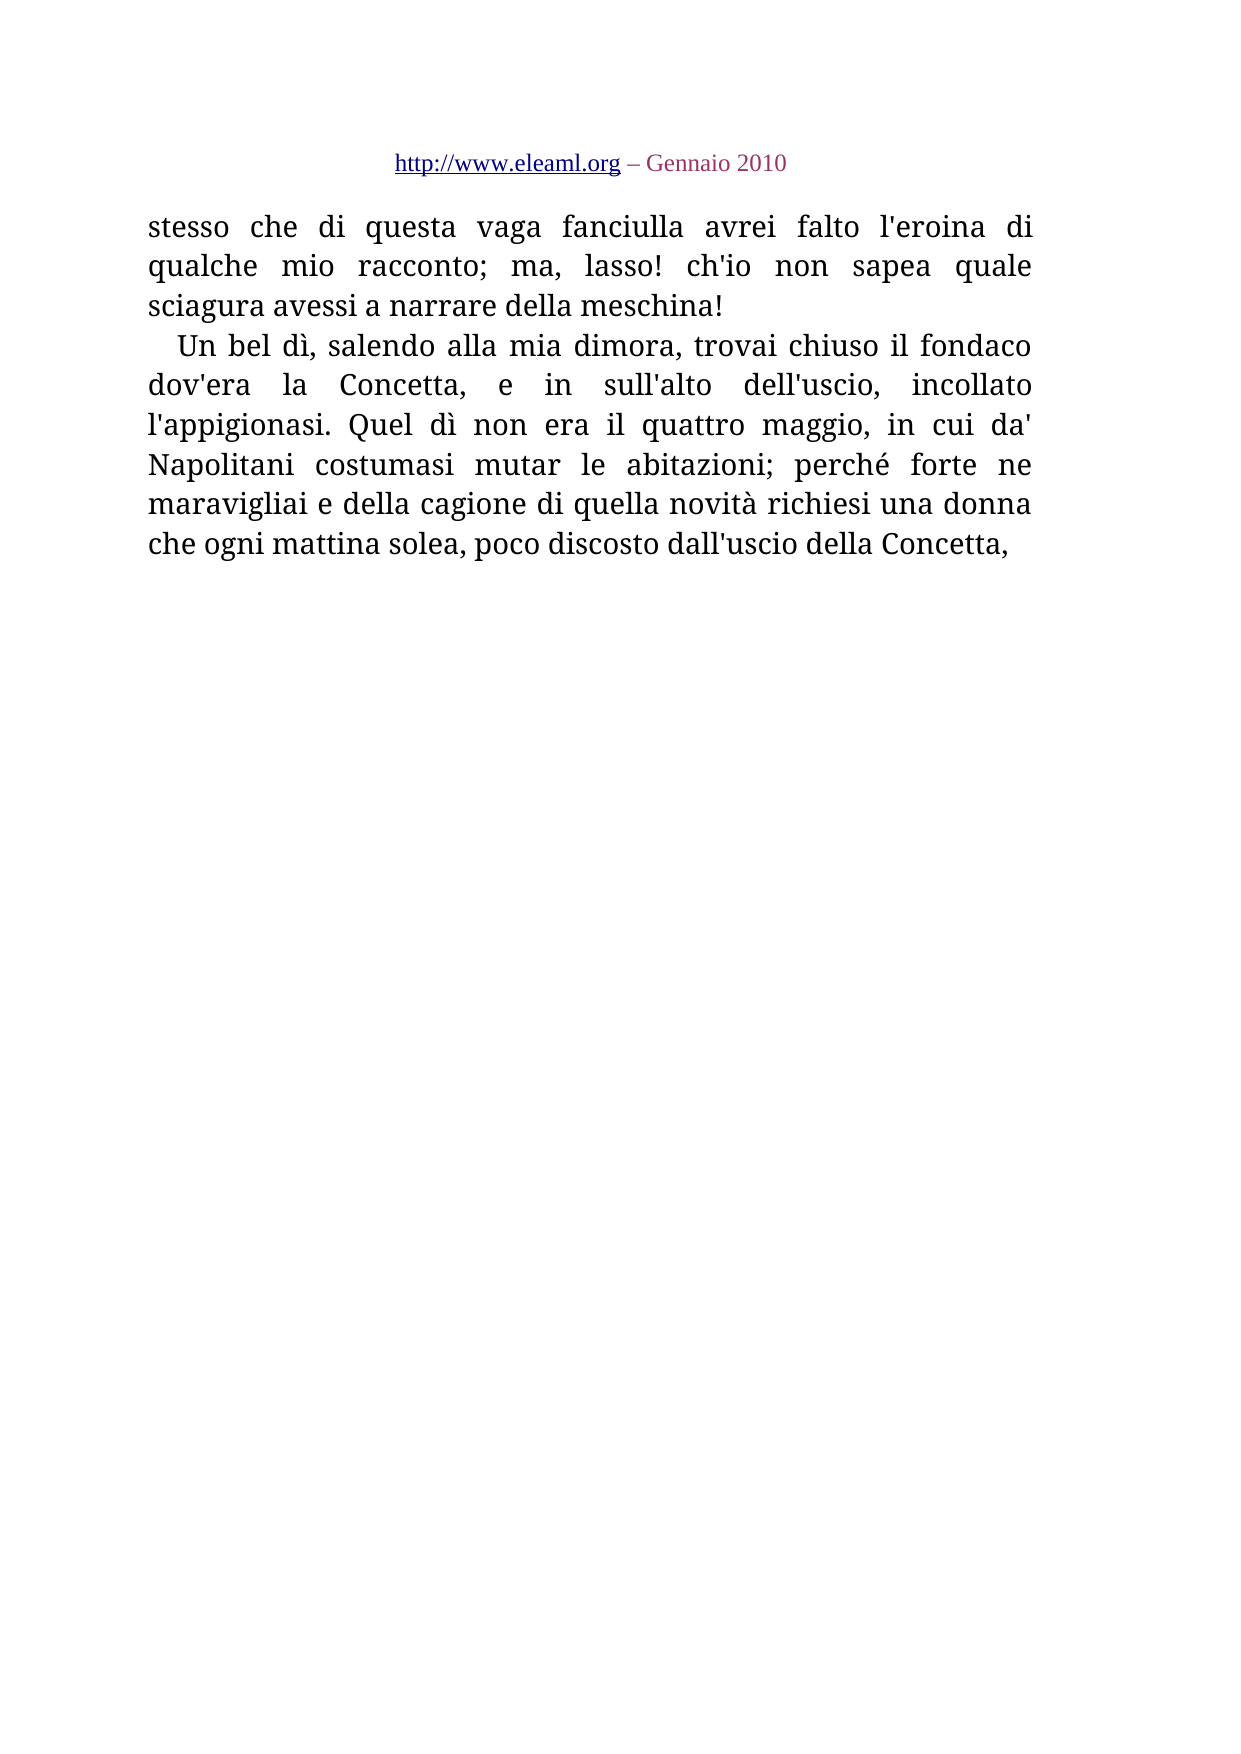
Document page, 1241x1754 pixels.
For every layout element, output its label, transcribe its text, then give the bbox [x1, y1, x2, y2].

text Un bel dì, salendo alla mia dimora, trovai chiuso il fondaco dov'era la Concetta, e in sull'alto dell'uscio, incollato l'appigionasi. Quel dì non era il quattro maggio, in cui da' Napolitani costumasi mutar le abitazioni; perché forte ne maravigliai e della cagione di quella novità richiesi una donna che ogni mattina solea, poco discosto dall'uscio della Concetta, [148, 325, 1033, 563]
text stesso che di questa vaga fanciulla avrei falto l'eroina di qualche mio racconto; ma, lasso! ch'io non sapea quale sciagura avessi a narrare della meschina! [148, 206, 1033, 325]
